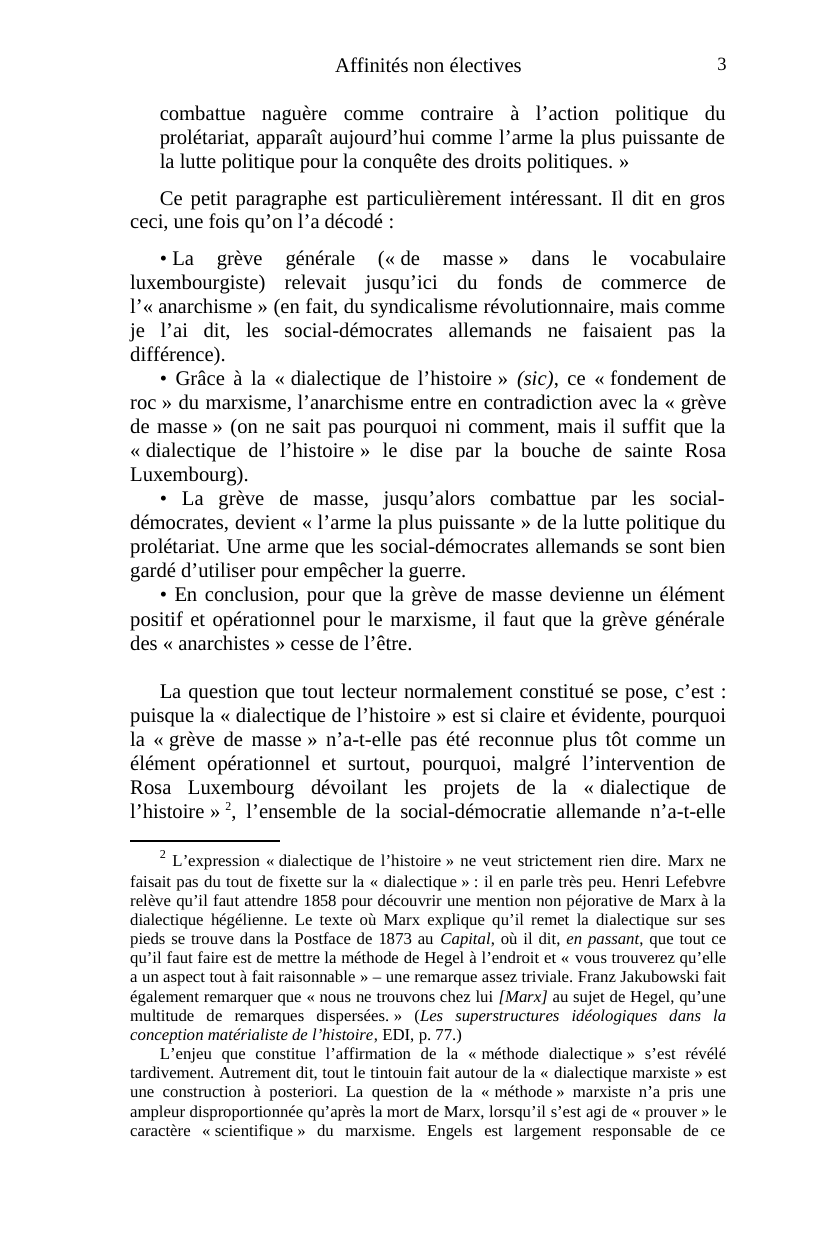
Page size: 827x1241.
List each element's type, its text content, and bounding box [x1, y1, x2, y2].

text • La grève de masse, jusqu’alors combattue par les social-démocrates, devient « l’arme la plus puissante » de la lutte politique du prolétariat. Une arme que les social-démocrates allemands se sont bien gardé d’utiliser pour empêcher la guerre. [130, 486, 726, 582]
text • Grâce à la « dialectique de l’histoire » (sic), ce « fondement de roc » du marxisme, l’anarchisme entre en contradiction avec la « grève de masse » (on ne sait pas pourquoi ni comment, mais il suffit que la « dialectique de l’histoire » le dise par la bouche de sainte Rosa Luxembourg). [130, 366, 726, 486]
text L’expression « dialectique de l’histoire » ne veut strictement rien dire. Marx ne faisait pas du tout de fixette sur la « dialectique » : il en parle très peu. Henri Lefebvre relève qu’il faut attendre 1858 pour découvrir une mention non péjorative de Marx à la dialectique hégélienne. Le texte où Marx explique qu’il remet la dialectique sur ses pieds se trouve dans la Postface de 1873 au Capital, où il dit, en passant, que tout ce qu’il faut faire est de mettre la méthode de Hegel à l’endroit et « vous trouverez qu’elle a un aspect tout à fait raisonnable » – une remarque assez triviale. Franz Jakubowski fait également remarquer que « nous ne trouvons chez lui [Marx] au sujet de Hegel, qu’une multitude de remarques dispersées. » (Les superstructures idéologiques dans la conception matérialiste de l’histoire, EDI, p. 77.) [130, 847, 726, 1044]
text Ce petit paragraphe est particulièrement intéressant. Il dit en gros ceci, une fois qu’on l’a décodé : [130, 185, 726, 233]
text L’enjeu que constitue l’affirmation de la « méthode dialectique » s’est révélé tardivement. Autrement dit, tout le tintouin fait autour de la « dialectique marxiste » est une construction à posteriori. La question de la « méthode » marxiste n’a pris une ampleur disproportionnée qu’après la mort de Marx, lorsqu’il s’est agi de « prouver » le caractère « scientifique » du marxisme. Engels est largement responsable de ce [130, 1044, 726, 1140]
text • En conclusion, pour que la grève de masse devienne un élément positif et opérationnel pour le marxisme, il faut que la grève générale des « anarchistes » cesse de l’être. [130, 582, 726, 654]
text La question que tout lecteur normalement constitué se pose, c’est : puisque la « dialectique de l’histoire » est si claire et évidente, pourquoi la « grève de masse » n’a-t-elle pas été reconnue plus tôt comme un élément opérationnel et surtout, pourquoi, malgré l’intervention de Rosa Luxembourg dévoilant les projets de la « dialectique de l’histoire » , l’ensemble de la social-démocratie allemande n’a-t-elle [130, 679, 726, 823]
text • La grève générale (« de masse » dans le vocabulaire luxembourgiste) relevait jusqu’ici du fonds de commerce de l’« anarchisme » (en fait, du syndicalisme révolutionnaire, mais comme je l’ai dit, les social-démocrates allemands ne faisaient pas la différence). [130, 246, 726, 366]
text combattue naguère comme contraire à l’action politique du prolétariat, apparaît aujourd’hui comme l’arme la plus puissante de la lutte politique pour la conquête des droits politiques. » [159, 101, 726, 173]
